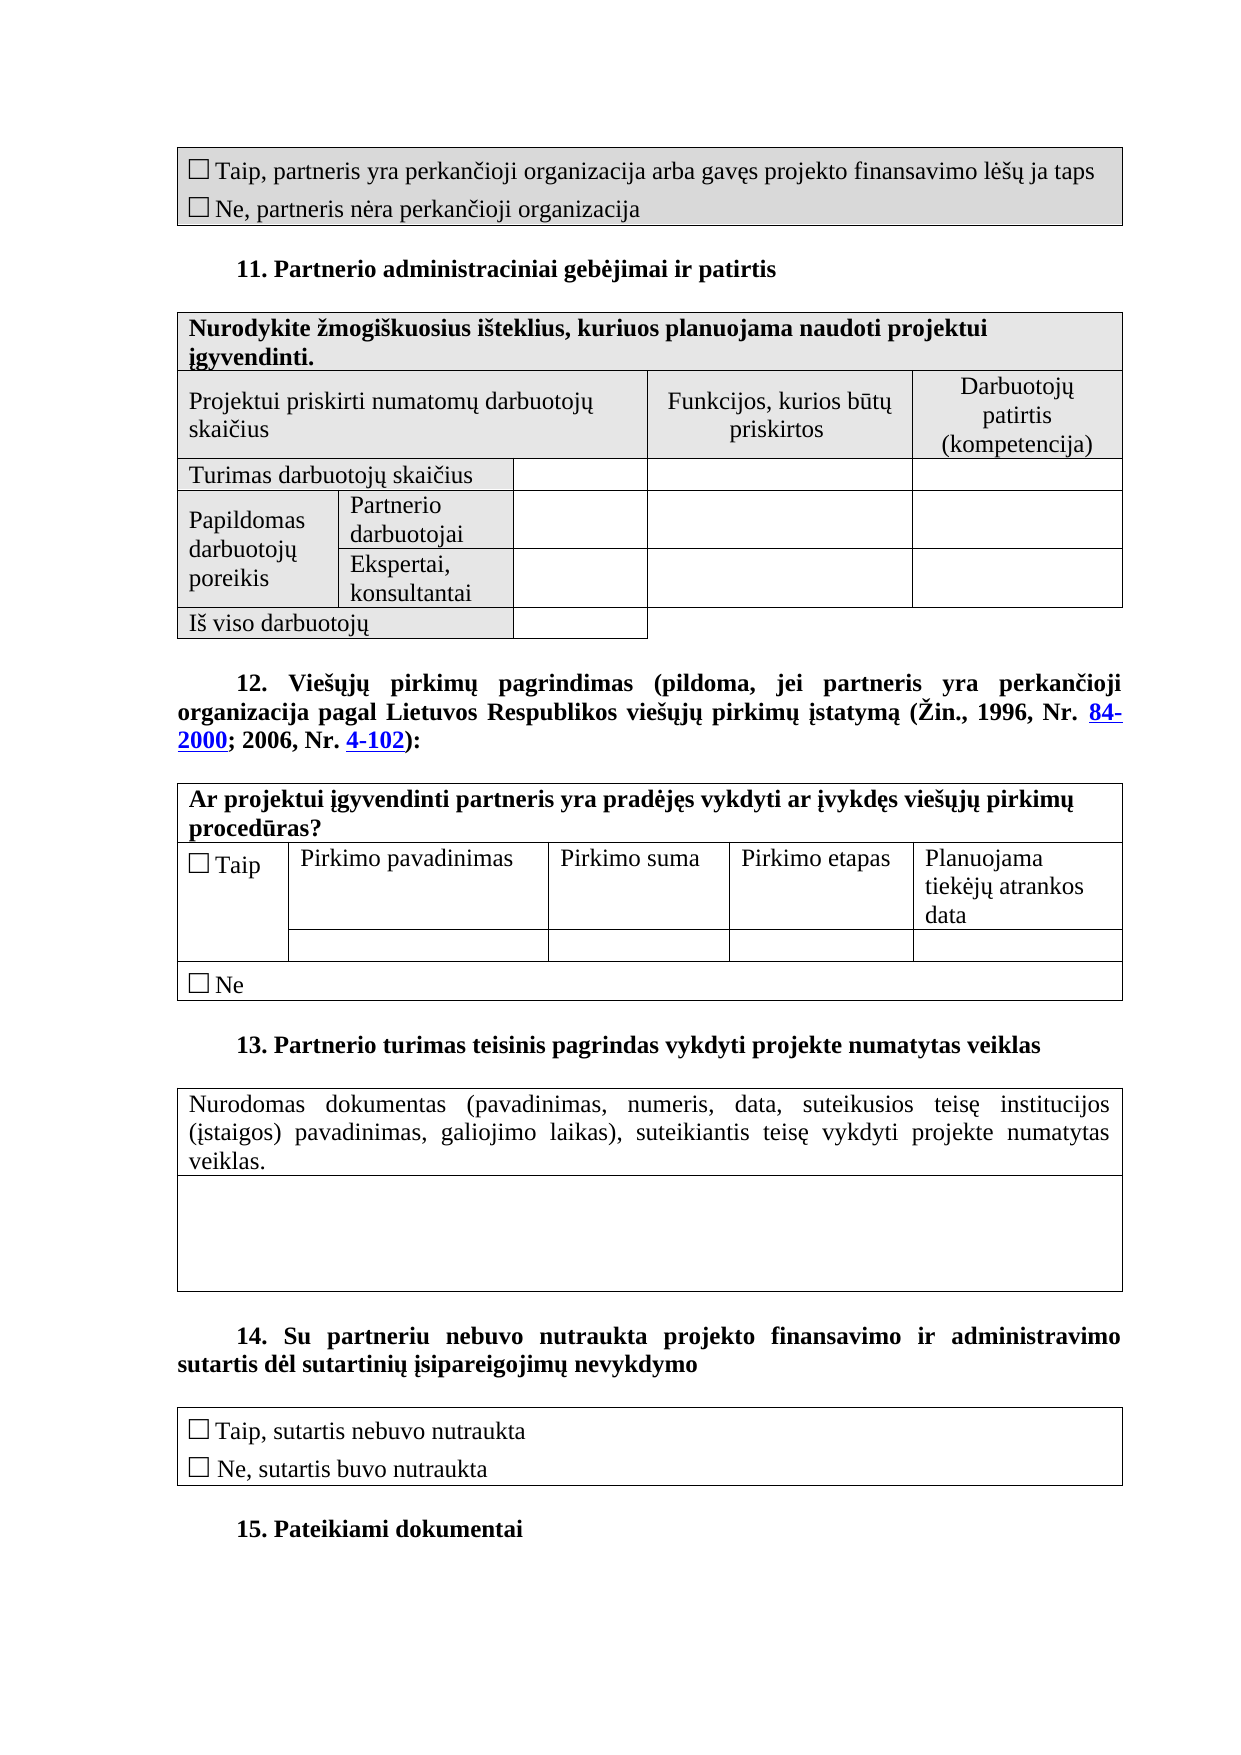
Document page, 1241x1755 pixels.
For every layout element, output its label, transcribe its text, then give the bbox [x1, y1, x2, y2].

table_cell Ekspertai, konsultantai [339, 549, 513, 607]
table_cell Pirkimo suma [549, 843, 729, 929]
table_cell [178, 1176, 1122, 1291]
table_cell [914, 930, 1122, 961]
table_cell [648, 549, 912, 607]
table_cell [514, 608, 647, 638]
table_header □ Taip, sutartis nebuvo nutraukta □ Ne, sutartis buvo nutraukta [178, 1408, 1122, 1485]
table_cell [913, 549, 1122, 607]
table_cell [514, 549, 647, 607]
table_cell [514, 491, 647, 548]
table_cell □ Taip [178, 843, 288, 961]
table_cell [514, 459, 647, 489]
table_cell [913, 459, 1122, 489]
table_cell [648, 491, 912, 548]
table_cell Funkcijos, kurios būtų priskirtos [648, 371, 912, 458]
table_header Ar projektui įgyvendinti partneris yra pradėjęs vykdyti ar įvykdęs viešųjų pirkimų procedūras? [178, 784, 1122, 842]
table_cell [912, 608, 1122, 638]
text 12. Viešųjų pirkimų pagrindimas (pildoma, jei partneris yra perkančioji organizacija pagal Lietuvos Respublikos viešųjų pirkimų įstatymą (Žin., 1996, Nr. 84-2000; 2006, Nr. 4-102): [177, 668, 1122, 754]
text 11. Partnerio administraciniai gebėjimai ir patirtis [177, 254, 1122, 283]
table_cell Pirkimo pavadinimas [289, 843, 548, 929]
table_cell [913, 491, 1122, 548]
table_cell Projektui priskirti numatomų darbuotojų skaičius [178, 371, 647, 458]
table_header Nurodomas dokumentas (pavadinimas, numeris, data, suteikusios teisę institucijos (įstaigos) pavadinimas, galiojimo laikas), suteikiantis teisę vykdyti projekte numatytas veiklas. [178, 1089, 1122, 1175]
table_cell □ Ne [178, 962, 1122, 1000]
table_cell Partnerio darbuotojai [339, 491, 513, 548]
table_cell Iš viso darbuotojų [178, 608, 513, 638]
table_cell Papildomas darbuotojų poreikis [178, 491, 338, 607]
table_header Nurodykite žmogiškuosius išteklius, kuriuos planuojama naudoti projektui įgyvendinti. [178, 313, 1122, 370]
table_cell [730, 930, 913, 961]
text 15. Pateikiami dokumentai [177, 1514, 1122, 1543]
table_cell Turimas darbuotojų skaičius [178, 459, 513, 489]
table_header □ Taip, partneris yra perkančioji organizacija arba gavęs projekto finansavimo lėšų ja taps □ Ne, partneris nėra perkančioji organizacija [178, 148, 1122, 224]
table_cell Darbuotojų patirtis (kompetencija) [913, 371, 1122, 458]
text 13. Partnerio turimas teisinis pagrindas vykdyti projekte numatytas veiklas [177, 1030, 1122, 1059]
text 14. Su partneriu nebuvo nutraukta projekto finansavimo ir administravimo sutartis dėl sutartinių įsipareigojimų nevykdymo [177, 1321, 1122, 1378]
table_cell [549, 930, 729, 961]
table_cell [289, 930, 548, 961]
table_cell [648, 608, 912, 638]
table_cell Pirkimo etapas [730, 843, 913, 929]
table_cell Planuojama tiekėjų atrankos data [914, 843, 1122, 929]
table_cell [648, 459, 912, 489]
